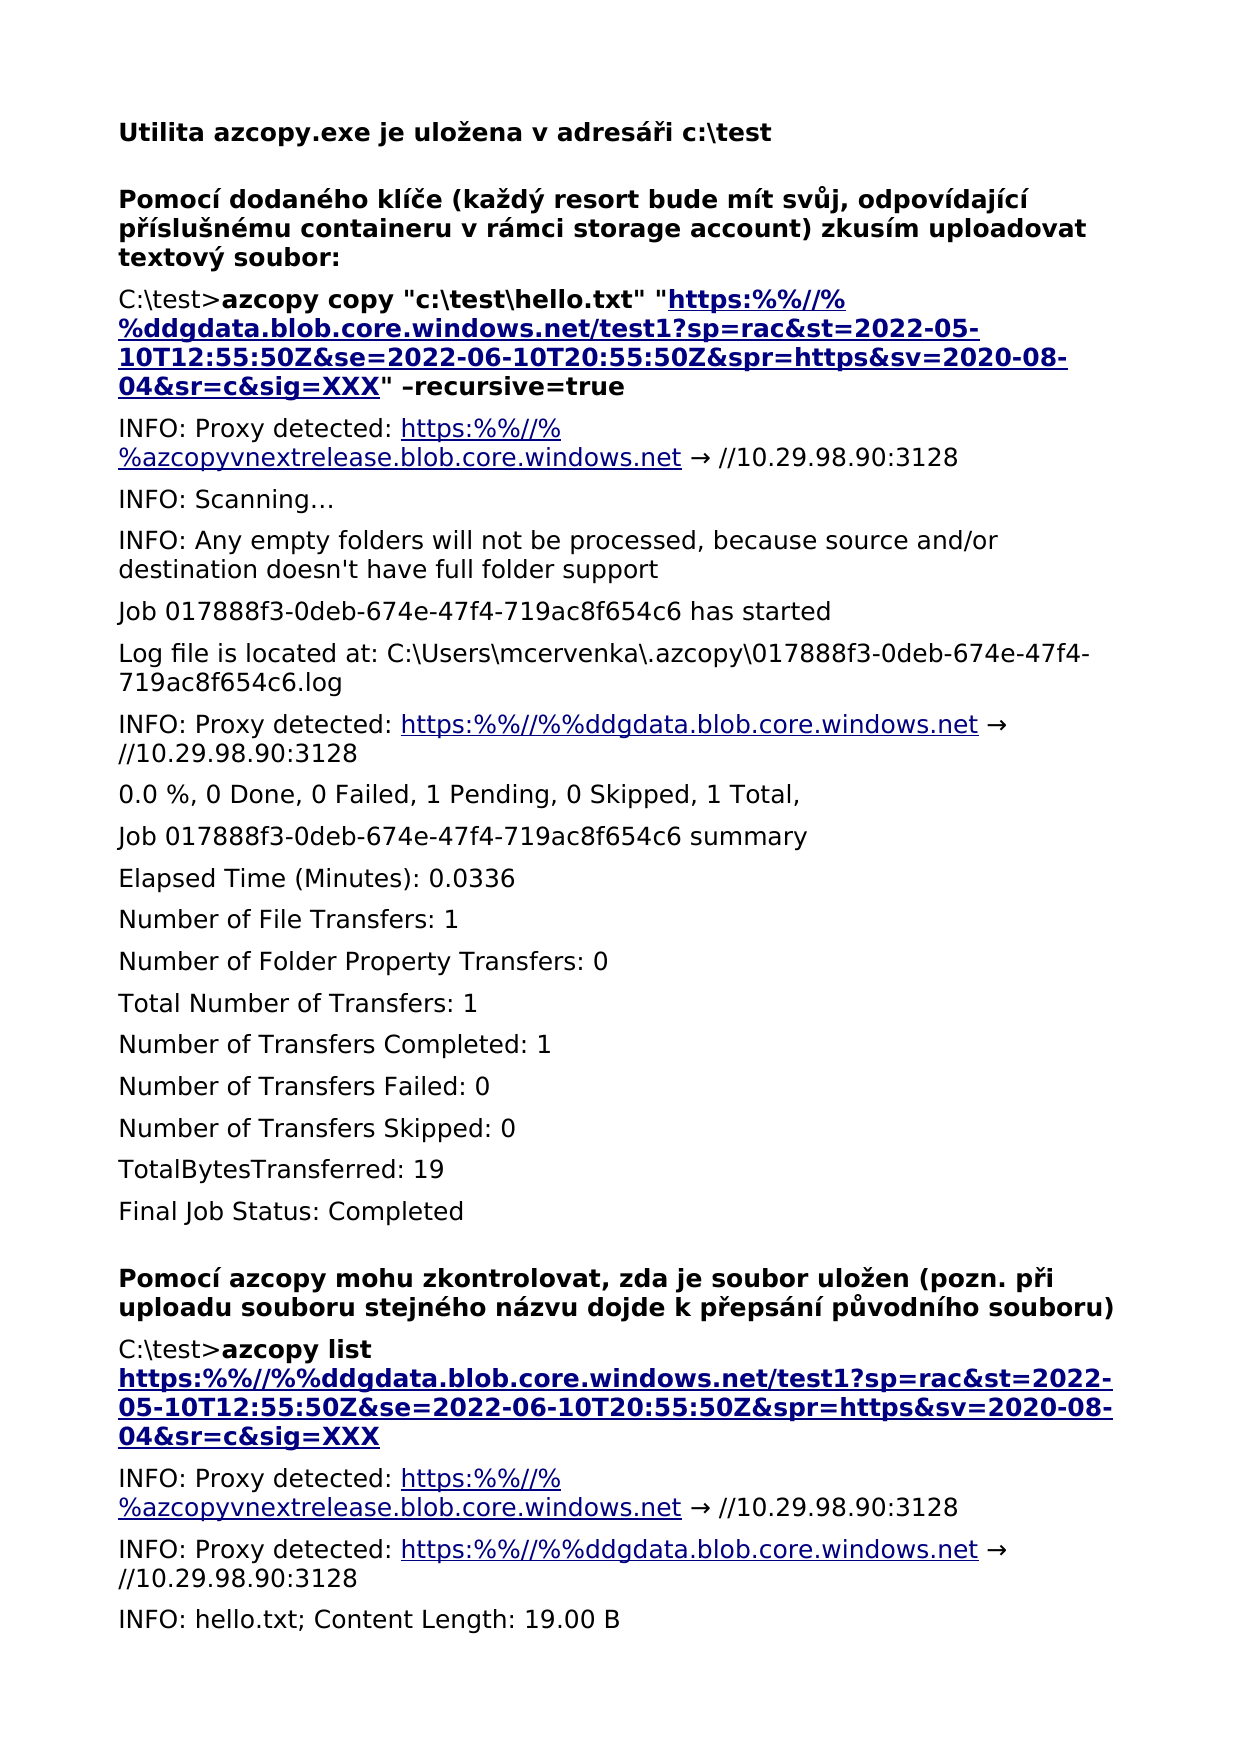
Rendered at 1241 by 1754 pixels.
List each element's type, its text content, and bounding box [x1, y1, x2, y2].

text C:\test>azcopy list https:%%//%%ddgdata.blob.core.windows.net/test1?sp=rac&st=2022-05-10T12:55:50Z&se=2022-06-10T20:55:50Z&spr=https&sv=2020-08-04&sr=c&sig=XXX [118, 1335, 1122, 1451]
text INFO: Proxy detected: https:%%//%%ddgdata.blob.core.windows.net → //10.29.98.90:3128 [118, 1535, 1122, 1593]
text INFO: hello.txt; Content Length: 19.00 B [118, 1606, 1122, 1635]
subtitle Utilita azcopy.exe je uložena v adresáři c:\test [118, 118, 1122, 147]
text Total Number of Transfers: 1 [118, 989, 1122, 1018]
text 0.0 %, 0 Done, 0 Failed, 1 Pending, 0 Skipped, 1 Total, [118, 781, 1122, 810]
text Elapsed Time (Minutes): 0.0336 [118, 864, 1122, 893]
text Final Job Status: Completed [118, 1197, 1122, 1226]
text INFO: Any empty folders will not be processed, because source and/or destination doesn't have full folder support [118, 526, 1122, 585]
text Job 017888f3-0deb-674e-47f4-719ac8f654c6 has started [118, 597, 1122, 626]
text Number of File Transfers: 1 [118, 906, 1122, 935]
text INFO: Proxy detected: https:%%//%%azcopyvnextrelease.blob.core.windows.net → //10.29.98.90:3128 [118, 1464, 1122, 1522]
text INFO: Proxy detected: https:%%//%%ddgdata.blob.core.windows.net → //10.29.98.90:3128 [118, 710, 1122, 768]
text Job 017888f3-0deb-674e-47f4-719ac8f654c6 summary [118, 822, 1122, 851]
text Number of Folder Property Transfers: 0 [118, 947, 1122, 976]
text INFO: Scanning… [118, 485, 1122, 514]
text INFO: Proxy detected: https:%%//%%azcopyvnextrelease.blob.core.windows.net → //10.29.98.90:3128 [118, 414, 1122, 472]
subtitle Pomocí azcopy mohu zkontrolovat, zda je soubor uložen (pozn. při uploadu souboru stejného názvu dojde k přepsání původního souboru) [118, 1264, 1122, 1322]
text Log file is located at: C:\Users\mcervenka\.azcopy\017888f3-0deb-674e-47f4-719ac8f654c6.log [118, 639, 1122, 697]
text C:\test>azcopy copy "c:\test\hello.txt" "https:%%//%%ddgdata.blob.core.windows.net/test1?sp=rac&st=2022-05-10T12:55:50Z&se=2022-06-10T20:55:50Z&spr=https&sv=2020-08-04&sr=c&sig=XXX" –recursive=true [118, 285, 1122, 401]
text TotalBytesTransferred: 19 [118, 1156, 1122, 1185]
text Number of Transfers Completed: 1 [118, 1031, 1122, 1060]
text Number of Transfers Skipped: 0 [118, 1114, 1122, 1143]
text Number of Transfers Failed: 0 [118, 1072, 1122, 1101]
subtitle Pomocí dodaného klíče (každý resort bude mít svůj, odpovídající příslušnému containeru v rámci storage account) zkusím uploadovat textový soubor: [118, 185, 1122, 272]
